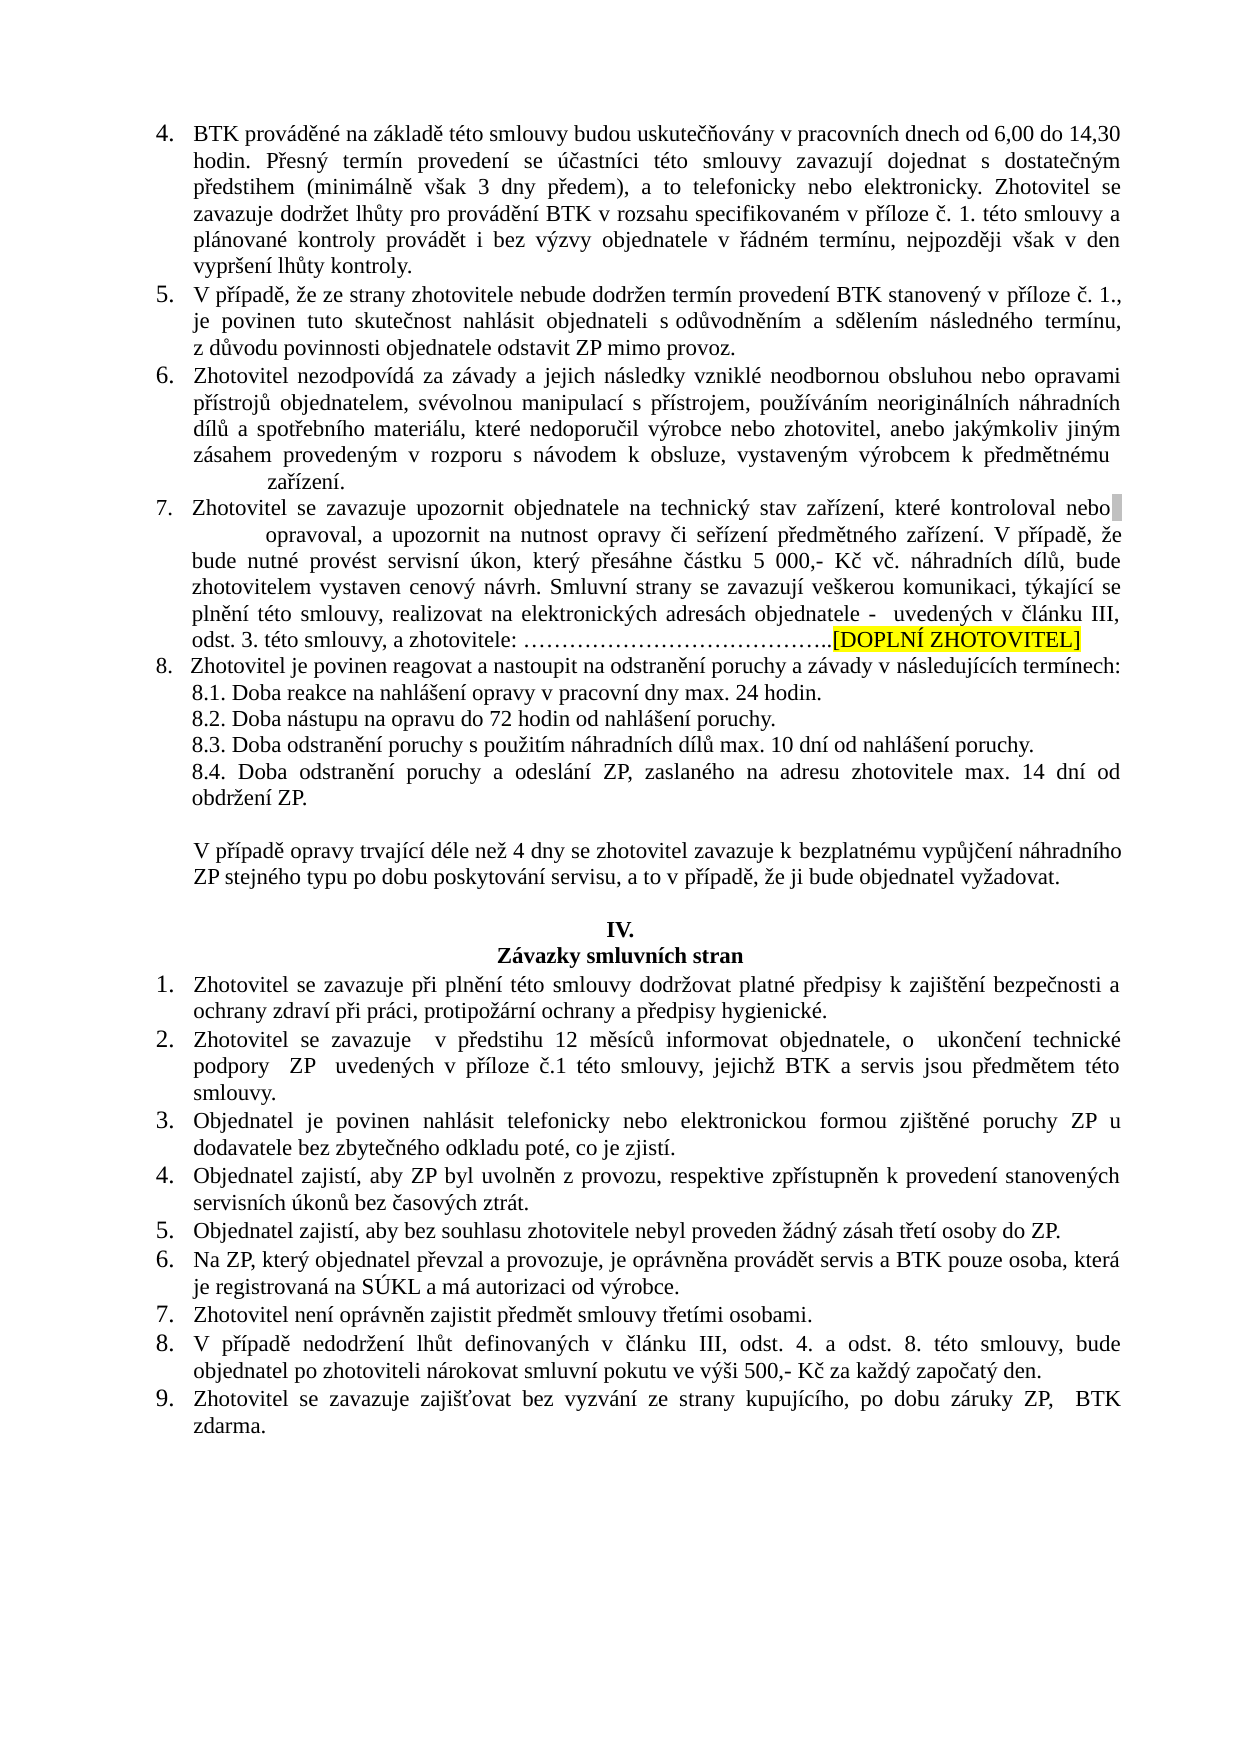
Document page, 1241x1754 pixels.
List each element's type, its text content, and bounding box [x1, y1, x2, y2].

text V případě opravy trvající déle než 4 dny se zhotovitel zavazuje k bezplatnému vypůjčení náhradního ZP stejného typu po dobu poskytování servisu, a to v případě, že ji bude objednatel vyžadovat. [193, 837, 1122, 889]
list Zhotovitel nezodpovídá za závady a jejich následky vzniklé neodbornou obsluhou nebo opravami přístrojů objednatelem, svévolnou manipulací s přístrojem, používáním neoriginálních náhradních dílů a spotřebního materiálu, které nedoporučil výrobce nebo zhotovitel, anebo jakýmkoliv jiným zásahem provedeným v rozporu s návodem k obsluze, vystaveným výrobcem k předmětnému zařízení. [156, 360, 1122, 494]
text IV. [118, 916, 1122, 942]
list Na ZP, který objednatel převzal a provozuje, je oprávněna provádět servis a BTK pouze osoba, která je registrovaná na SÚKL a má autorizaci od výrobce. [156, 1244, 1122, 1299]
text 8.2. Doba nástupu na opravu do 72 hodin od nahlášení poruchy. [192, 705, 1122, 731]
list Zhotovitel se zavazuje zajišťovat bez vyzvání ze strany kupujícího, po dobu záruky ZP, BTK zdarma. [156, 1383, 1122, 1438]
list V případě nedodržení lhůt definovaných v článku III, odst. 4. a odst. 8. této smlouvy, bude objednatel po zhotoviteli nárokovat smluvní pokutu ve výši 500,- Kč za každý započatý den. [156, 1328, 1122, 1383]
list BTK prováděné na základě této smlouvy budou uskutečňovány v pracovních dnech od 6,00 do 14,30 hodin. Přesný termín provedení se účastníci této smlouvy zavazují dojednat s dostatečným předstihem (minimálně však 3 dny předem), a to telefonicky nebo elektronicky. Zhotovitel se zavazuje dodržet lhůty pro provádění BTK v rozsahu specifikovaném v příloze č. 1. této smlouvy a plánované kontroly provádět i bez výzvy objednatele v řádném termínu, nejpozději však v den vypršení lhůty kontroly. [156, 118, 1122, 279]
list Objednatel zajistí, aby ZP byl uvolněn z provozu, respektive zpřístupněn k provedení stanovených servisních úkonů bez časových ztrát. [156, 1160, 1122, 1215]
text 8.1. Doba reakce na nahlášení opravy v pracovní dny max. 24 hodin. [192, 679, 1122, 705]
list Zhotovitel se zavazuje při plnění této smlouvy dodržovat platné předpisy k zajištění bezpečnosti a ochrany zdraví při práci, protipožární ochrany a předpisy hygienické. [156, 969, 1122, 1024]
list V případě, že ze strany zhotovitele nebude dodržen termín provedení BTK stanovený v příloze č. 1., je povinen tuto skutečnost nahlásit objednateli s odůvodněním a sdělením následného termínu, z důvodu povinnosti objednatele odstavit ZP mimo provoz. [156, 279, 1122, 360]
list Objednatel zajistí, aby bez souhlasu zhotovitele nebyl proveden žádný zásah třetí osoby do ZP. [156, 1215, 1122, 1244]
text 8. Zhotovitel je povinen reagovat a nastoupit na odstranění poruchy a závady v následujících termínech: [156, 652, 1122, 679]
text 7. Zhotovitel se zavazuje upozornit objednatele na technický stav zařízení, které kontroloval nebo opravoval, a upozornit na nutnost opravy či seřízení předmětného zařízení. V případě, že bude nutné provést servisní úkon, který přesáhne částku 5 000,- Kč vč. náhradních dílů, bude zhotovitelem vystaven cenový návrh. Smluvní strany se zavazují veškerou komunikaci, týkající se plnění této smlouvy, realizovat na elektronických adresách objednatele - uvedených v článku III, odst. 3. této smlouvy, a zhotovitele: …………………………………..[DOPLNÍ ZHOTOVITEL] [156, 494, 1122, 652]
text 8.3. Doba odstranění poruchy s použitím náhradních dílů max. 10 dní od nahlášení poruchy. [192, 731, 1122, 758]
text Závazky smluvních stran [118, 942, 1122, 969]
list Zhotovitel se zavazuje v předstihu 12 měsíců informovat objednatele, o ukončení technické podpory ZP uvedených v příloze č.1 této smlouvy, jejichž BTK a servis jsou předmětem této smlouvy. [156, 1024, 1122, 1105]
list Objednatel je povinen nahlásit telefonicky nebo elektronickou formou zjištěné poruchy ZP u dodavatele bez zbytečného odkladu poté, co je zjistí. [156, 1105, 1122, 1160]
text 8.4. Doba odstranění poruchy a odeslání ZP, zaslaného na adresu zhotovitele max. 14 dní od obdržení ZP. [192, 758, 1122, 811]
list Zhotovitel není oprávněn zajistit předmět smlouvy třetími osobami. [156, 1299, 1122, 1328]
